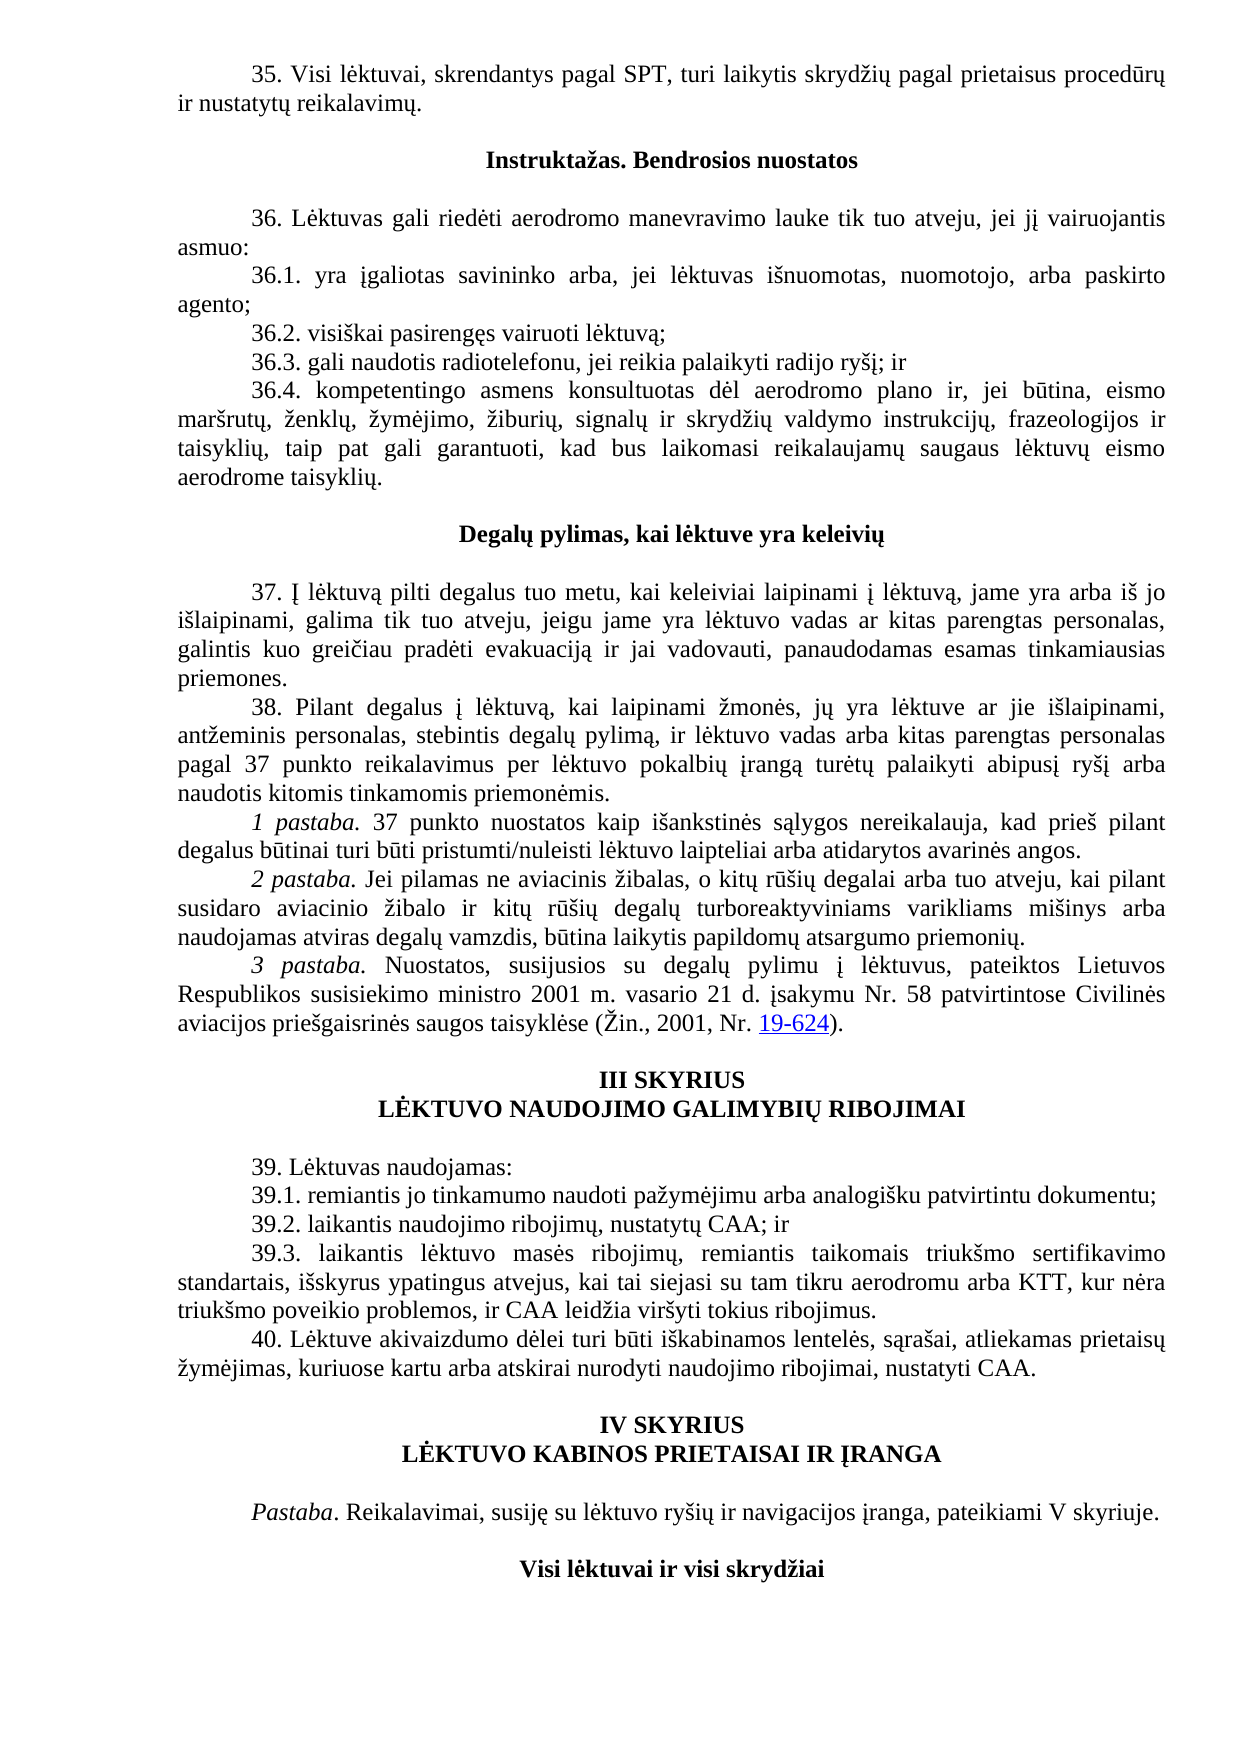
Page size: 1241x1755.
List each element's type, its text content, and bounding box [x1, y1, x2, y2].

text 38. Pilant degalus į lėktuvą, kai laipinami žmonės, jų yra lėktuve ar jie išlaipinami, antžeminis personalas, stebintis degalų pylimą, ir lėktuvo vadas arba kitas parengtas personalas pagal 37 punkto reikalavimus per lėktuvo pokalbių įrangą turėtų palaikyti abipusį ryšį arba naudotis kitomis tinkamomis priemonėmis. [177, 692, 1166, 807]
text III SKYRIUS [177, 1065, 1166, 1094]
text 40. Lėktuve akivaizdumo dėlei turi būti iškabinamos lentelės, sąrašai, atliekamas prietaisų žymėjimas, kuriuose kartu arba atskirai nurodyti naudojimo ribojimai, nustatyti CAA. [177, 1324, 1166, 1382]
text 39.3. laikantis lėktuvo masės ribojimų, remiantis taikomais triukšmo sertifikavimo standartais, išskyrus ypatingus atvejus, kai tai siejasi su tam tikru aerodromu arba KTT, kur nėra triukšmo poveikio problemos, ir CAA leidžia viršyti tokius ribojimus. [177, 1238, 1166, 1324]
text Degalų pylimas, kai lėktuve yra keleivių [177, 519, 1166, 548]
text 39.2. laikantis naudojimo ribojimų, nustatytų CAA; ir [177, 1209, 1166, 1238]
text 37. Į lėktuvą pilti degalus tuo metu, kai keleiviai laipinami į lėktuvą, jame yra arba iš jo išlaipinami, galima tik tuo atveju, jeigu jame yra lėktuvo vadas ar kitas parengtas personalas, galintis kuo greičiau pradėti evakuaciją ir jai vadovauti, panaudodamas esamas tinkamiausias priemones. [177, 577, 1166, 692]
text LĖKTUVO NAUDOJIMO GALIMYBIŲ RIBOJIMAI [177, 1094, 1166, 1123]
text LĖKTUVO KABINOS PRIETAISAI IR ĮRANGA [177, 1439, 1166, 1468]
text 39.1. remiantis jo tinkamumo naudoti pažymėjimu arba analogišku patvirtintu dokumentu; [177, 1180, 1166, 1209]
text Pastaba. Reikalavimai, susiję su lėktuvo ryšių ir navigacijos įranga, pateikiami V skyriuje. [177, 1497, 1166, 1525]
text 36.2. visiškai pasirengęs vairuoti lėktuvą; [177, 318, 1166, 347]
text 35. Visi lėktuvai, skrendantys pagal SPT, turi laikytis skrydžių pagal prietaisus procedūrų ir nustatytų reikalavimų. [177, 59, 1166, 117]
text 36. Lėktuvas gali riedėti aerodromo manevravimo lauke tik tuo atveju, jei jį vairuojantis asmuo: [177, 203, 1166, 260]
text 36.3. gali naudotis radiotelefonu, jei reikia palaikyti radijo ryšį; ir [177, 347, 1166, 375]
text IV SKYRIUS [177, 1410, 1166, 1439]
text Instruktažas. Bendrosios nuostatos [177, 145, 1166, 174]
text 3 pastaba. Nuostatos, susijusios su degalų pylimu į lėktuvus, pateiktos Lietuvos Respublikos susisiekimo ministro 2001 m. vasario 21 d. įsakymu Nr. 58 patvirtintose Civilinės aviacijos priešgaisrinės saugos taisyklėse (Žin., 2001, Nr. 19-624). [177, 950, 1166, 1037]
text 36.1. yra įgaliotas savininko arba, jei lėktuvas išnuomotas, nuomotojo, arba paskirto agento; [177, 260, 1166, 318]
text 1 pastaba. 37 punkto nuostatos kaip išankstinės sąlygos nereikalauja, kad prieš pilant degalus būtinai turi būti pristumti/nuleisti lėktuvo laipteliai arba atidarytos avarinės angos. [177, 807, 1166, 864]
text 36.4. kompetentingo asmens konsultuotas dėl aerodromo plano ir, jei būtina, eismo maršrutų, ženklų, žymėjimo, žiburių, signalų ir skrydžių valdymo instrukcijų, frazeologijos ir taisyklių, taip pat gali garantuoti, kad bus laikomasi reikalaujamų saugaus lėktuvų eismo aerodrome taisyklių. [177, 375, 1166, 490]
text 2 pastaba. Jei pilamas ne aviacinis žibalas, o kitų rūšių degalai arba tuo atveju, kai pilant susidaro aviacinio žibalo ir kitų rūšių degalų turboreaktyviniams varikliams mišinys arba naudojamas atviras degalų vamzdis, būtina laikytis papildomų atsargumo priemonių. [177, 864, 1166, 950]
text 39. Lėktuvas naudojamas: [177, 1152, 1166, 1180]
text Visi lėktuvai ir visi skrydžiai [177, 1554, 1166, 1583]
